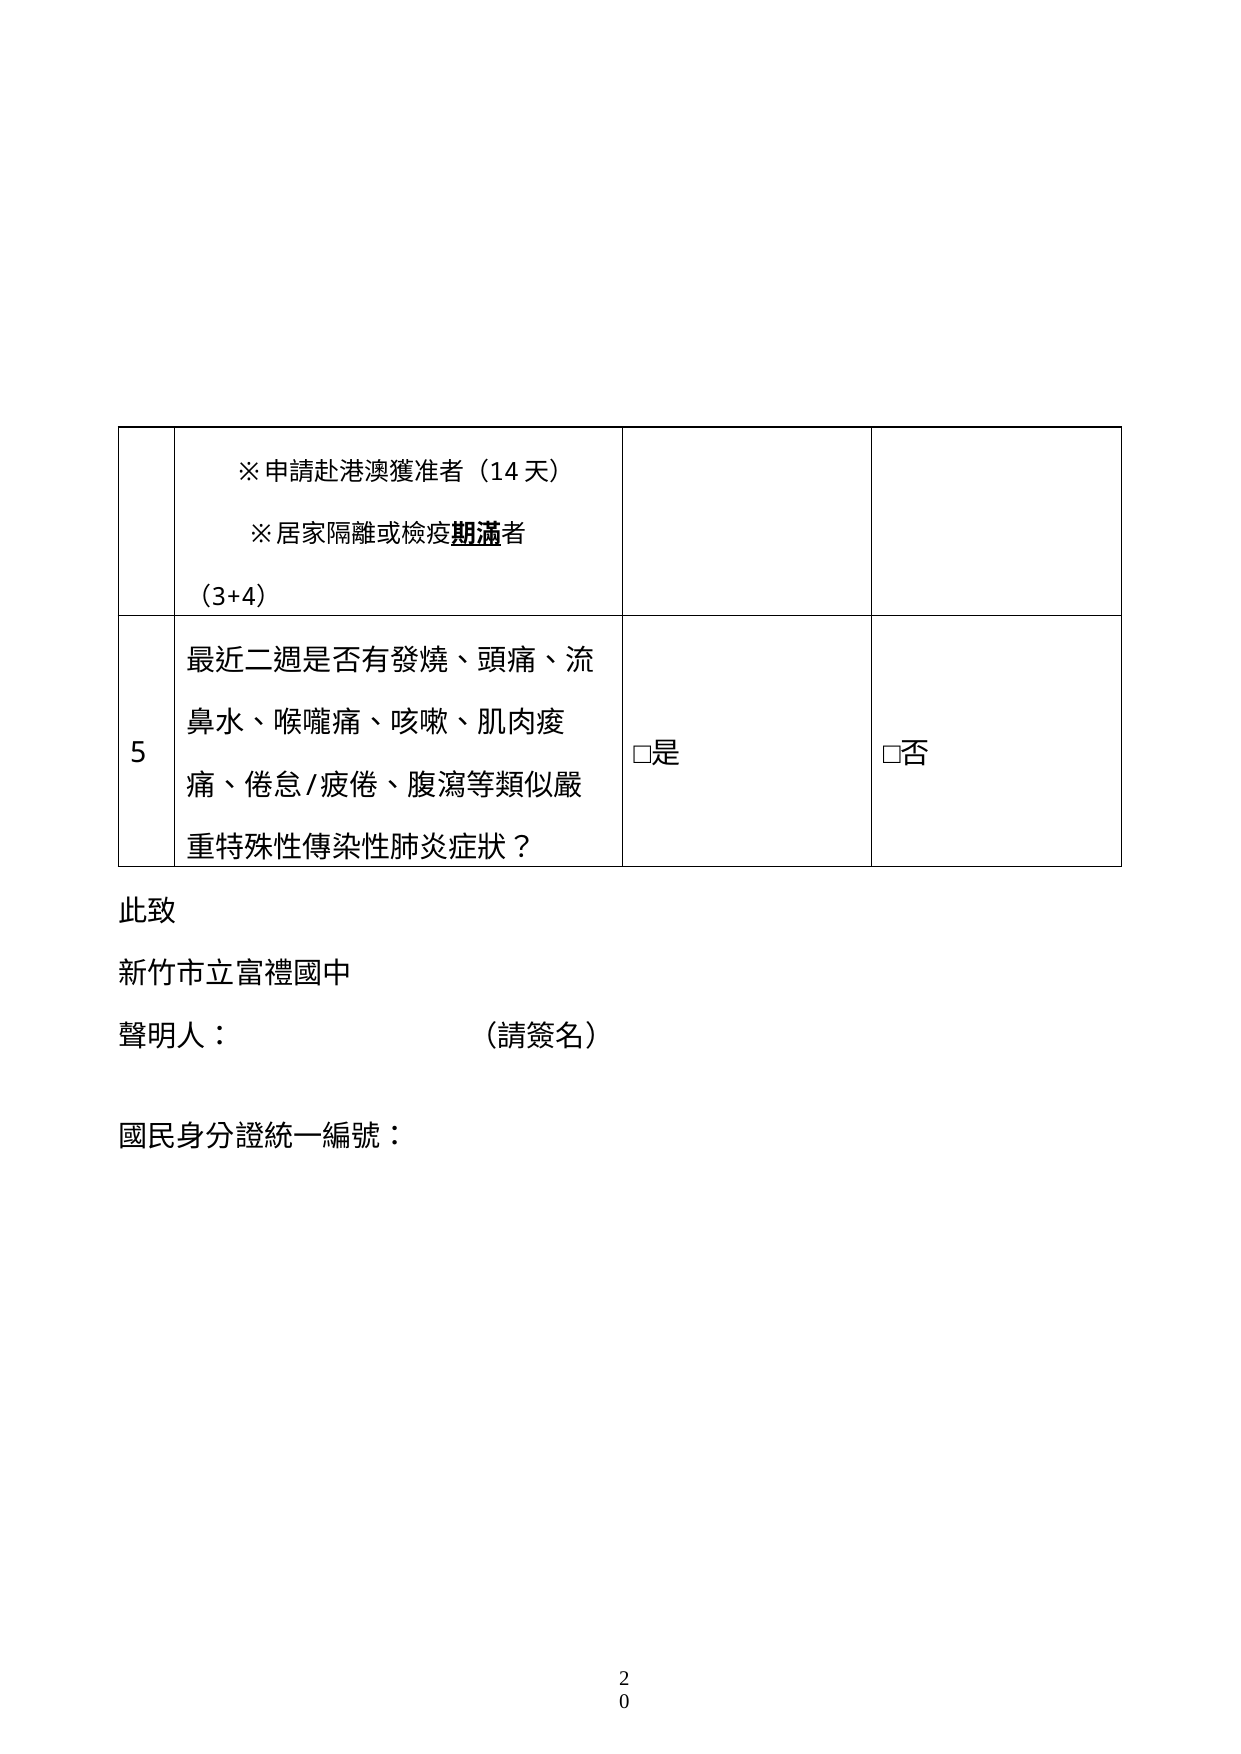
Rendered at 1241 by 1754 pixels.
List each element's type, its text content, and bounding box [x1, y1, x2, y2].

table_cell □否 [872, 616, 1121, 866]
table_cell ※申請赴港澳獲准者（14天） ※居家隔離或檢疫期滿者（3+4） [175, 428, 622, 615]
table_cell 最近二週是否有發燒、頭痛、流鼻水、喉嚨痛、咳嗽、肌肉痠痛、倦怠/疲倦、腹瀉等類似嚴重特殊性傳染性肺炎症狀？ [175, 616, 622, 866]
table_cell 5 [119, 616, 174, 866]
text 聲明人： （請簽名） [118, 992, 1122, 1054]
table_cell [623, 428, 871, 615]
text 此致 [118, 867, 1122, 929]
table_cell □是 [623, 616, 871, 866]
text 國民身分證統一編號： [118, 1092, 1122, 1154]
text 新竹市立富禮國中 [118, 929, 1122, 992]
table_cell [119, 428, 174, 615]
table_cell [872, 428, 1121, 615]
